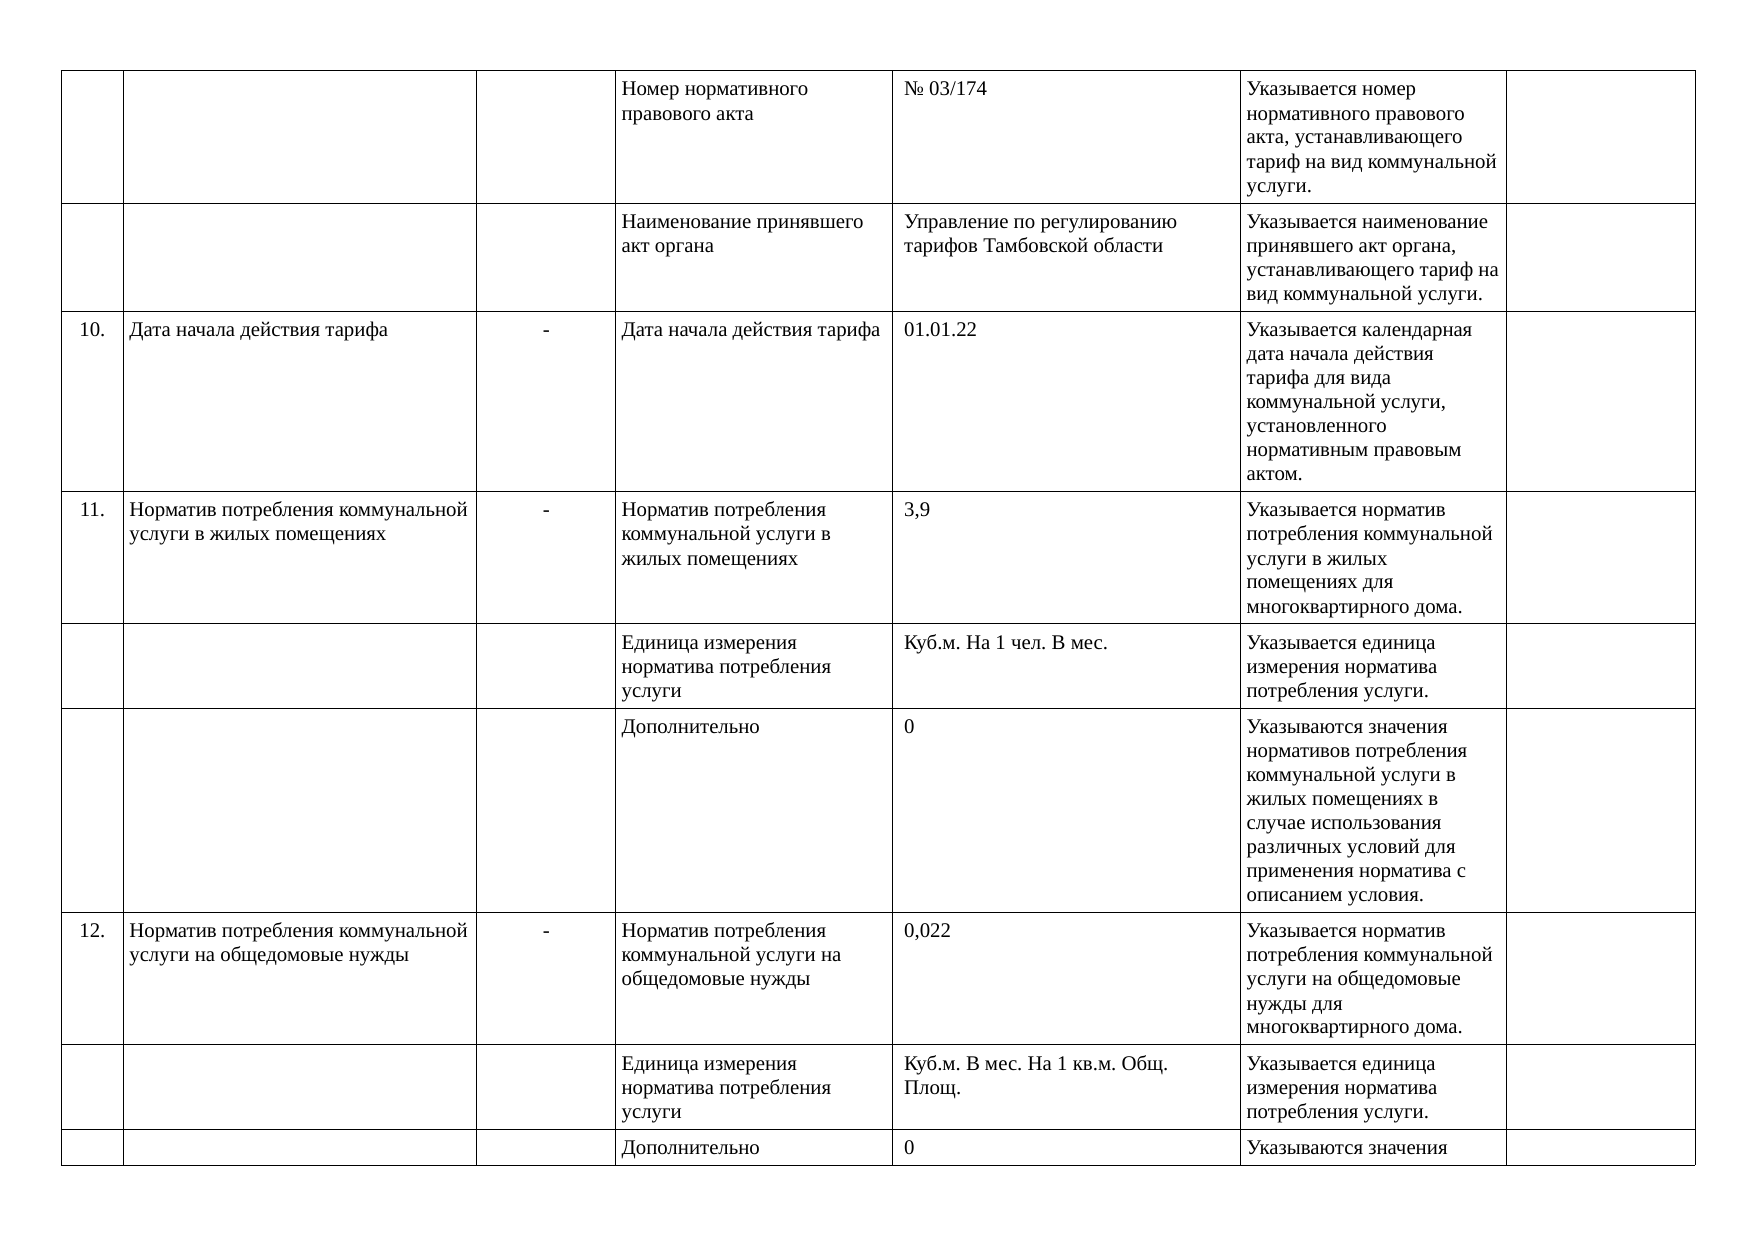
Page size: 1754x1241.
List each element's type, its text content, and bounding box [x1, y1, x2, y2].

table_cell Куб.м. На 1 чел. В мес. [893, 624, 1240, 707]
table_cell Дата начала действия тарифа [616, 312, 892, 491]
table_cell [124, 709, 476, 912]
table_cell [477, 71, 615, 202]
table_cell [477, 624, 615, 707]
table_cell [1507, 913, 1695, 1044]
table_cell Указывается норматив потребления коммунальной услуги в жилых помещениях для многоквартирного дома. [1241, 492, 1506, 623]
table_cell Указываются значения нормативов потребления коммунальной услуги в жилых помещениях в случае использования различных условий для применения норматива с описанием условия. [1241, 709, 1506, 912]
table_cell [1507, 1045, 1695, 1128]
table_cell Указывается наименование принявшего акт органа, устанавливающего тариф на вид коммунальной услуги. [1241, 204, 1506, 311]
table_cell Указываются значения [1241, 1130, 1506, 1164]
table_cell Указывается календарная дата начала действия тарифа для вида коммунальной услуги, установленного нормативным правовым актом. [1241, 312, 1506, 491]
table_cell Единица измерения норматива потребления услуги [616, 1045, 892, 1128]
table_cell [1507, 492, 1695, 623]
table_cell [477, 204, 615, 311]
table_cell Наименование принявшего акт органа [616, 204, 892, 311]
table_cell Указывается единица измерения норматива потребления услуги. [1241, 1045, 1506, 1128]
table_cell Дата начала действия тарифа [124, 312, 476, 491]
table_cell [124, 624, 476, 707]
table_cell [124, 1045, 476, 1128]
table_cell 12. [62, 913, 123, 1044]
table_cell Норматив потребления коммунальной услуги на общедомовые нужды [124, 913, 476, 1044]
table_cell [1507, 624, 1695, 707]
table_cell [1507, 709, 1695, 912]
table_cell [62, 71, 123, 202]
table_cell [124, 71, 476, 202]
table_cell 01.01.22 [893, 312, 1240, 491]
table_cell [477, 1045, 615, 1128]
table_cell [477, 709, 615, 912]
table_cell [62, 624, 123, 707]
table_cell Норматив потребления коммунальной услуги в жилых помещениях [616, 492, 892, 623]
table_cell - [477, 913, 615, 1044]
table_cell 3,9 [893, 492, 1240, 623]
table_cell [1507, 312, 1695, 491]
table_cell [62, 1045, 123, 1128]
table_cell [124, 1130, 476, 1164]
table_cell 0,022 [893, 913, 1240, 1044]
table_cell Управление по регулированию тарифов Тамбовской области [893, 204, 1240, 311]
table_cell Норматив потребления коммунальной услуги на общедомовые нужды [616, 913, 892, 1044]
table_cell [62, 204, 123, 311]
table_cell [1507, 204, 1695, 311]
table_cell [62, 1130, 123, 1164]
table_cell Единица измерения норматива потребления услуги [616, 624, 892, 707]
table_cell [62, 709, 123, 912]
table_cell Куб.м. В мес. На 1 кв.м. Общ. Площ. [893, 1045, 1240, 1128]
table_cell Номер нормативного правового акта [616, 71, 892, 202]
table_cell 0 [893, 1130, 1240, 1164]
table_cell 10. [62, 312, 123, 491]
table_cell № 03/174 [893, 71, 1240, 202]
table_cell Норматив потребления коммунальной услуги в жилых помещениях [124, 492, 476, 623]
table_cell [124, 204, 476, 311]
table_cell 11. [62, 492, 123, 623]
table_cell Дополнительно [616, 1130, 892, 1164]
table_cell Дополнительно [616, 709, 892, 912]
table_cell Указывается норматив потребления коммунальной услуги на общедомовые нужды для многоквартирного дома. [1241, 913, 1506, 1044]
table_cell [1507, 1130, 1695, 1164]
table_cell Указывается номер нормативного правового акта, устанавливающего тариф на вид коммунальной услуги. [1241, 71, 1506, 202]
table_cell - [477, 312, 615, 491]
table_cell - [477, 492, 615, 623]
table_cell [1507, 71, 1695, 202]
table_cell Указывается единица измерения норматива потребления услуги. [1241, 624, 1506, 707]
table_cell 0 [893, 709, 1240, 912]
table_cell [477, 1130, 615, 1164]
